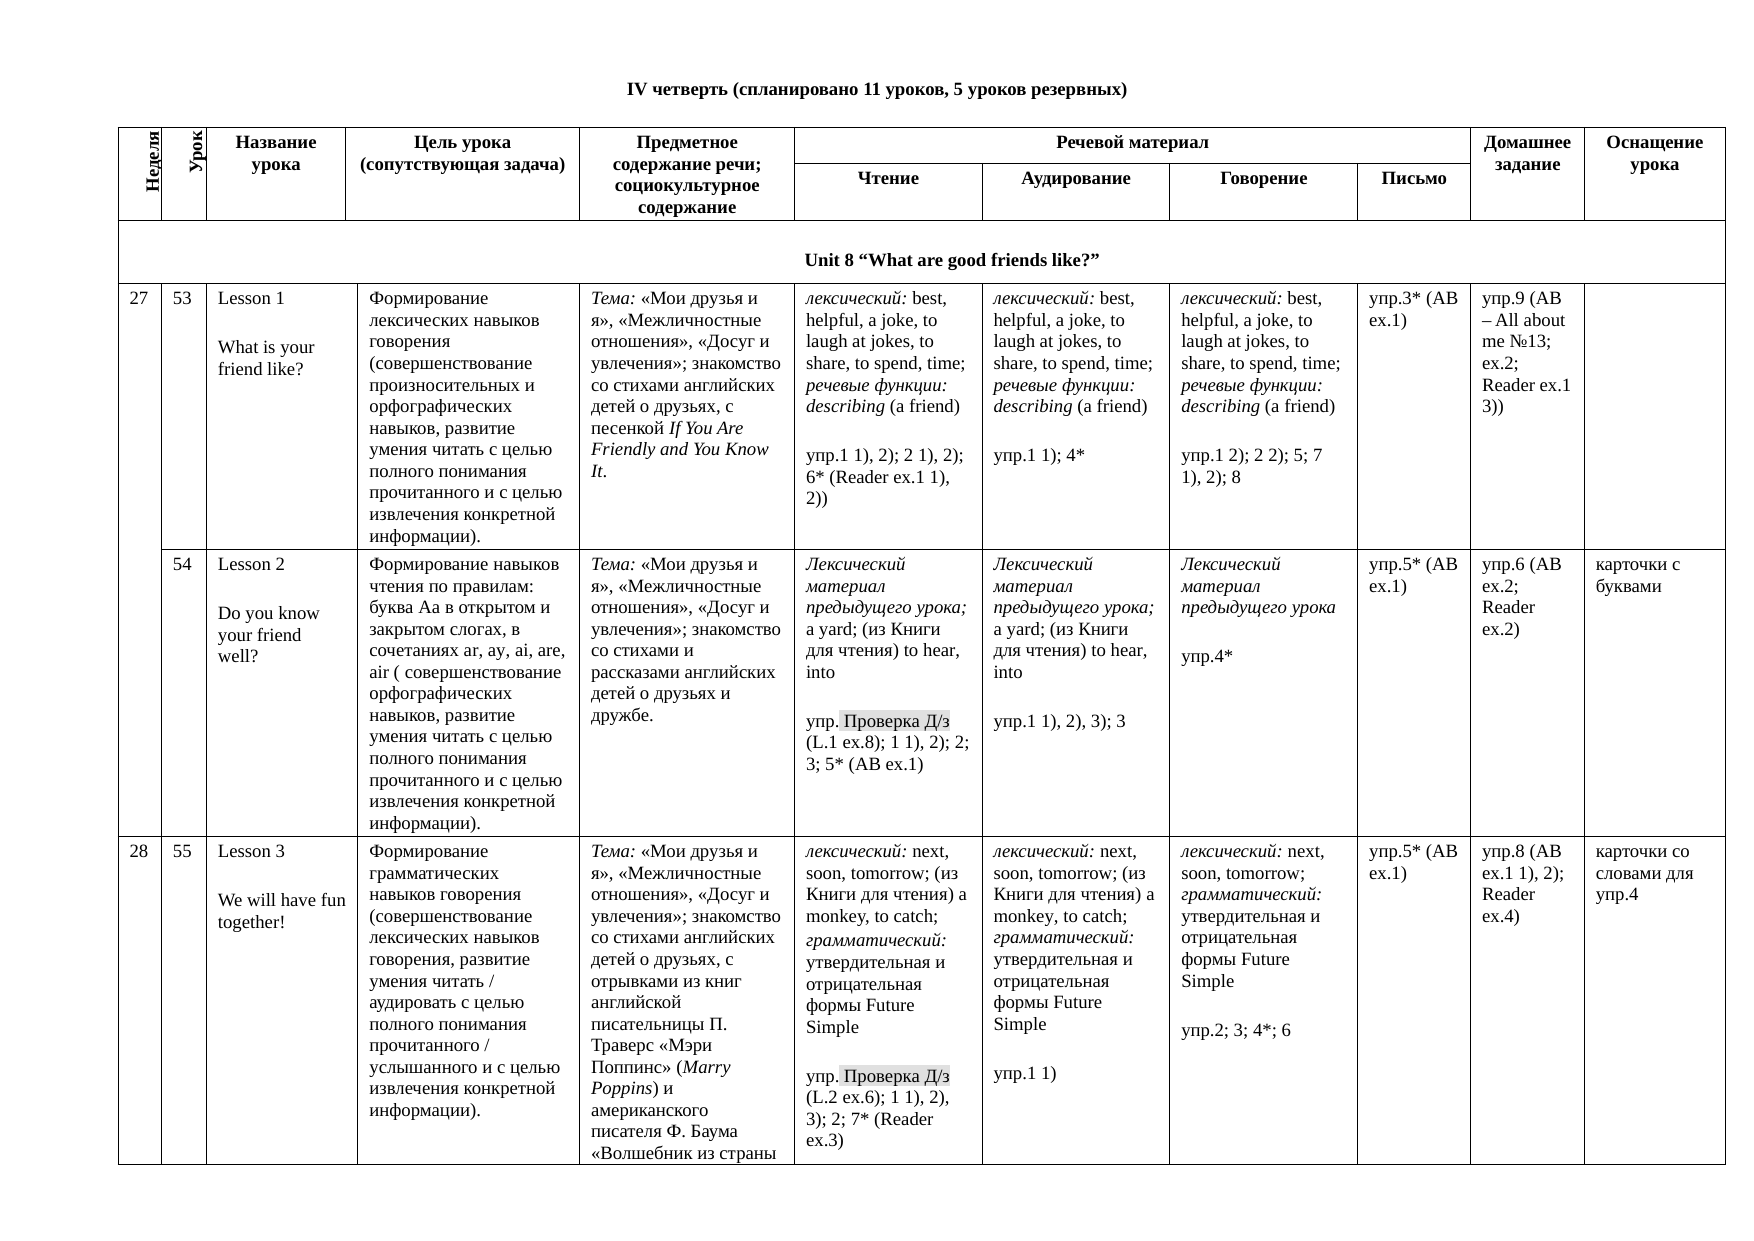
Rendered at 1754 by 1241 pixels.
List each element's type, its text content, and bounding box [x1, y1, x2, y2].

table_header Домашнее задание [1471, 128, 1584, 220]
table_cell 27 [119, 284, 161, 836]
table_cell Unit 8 “What are good friends like?” [119, 221, 1725, 283]
table_cell Формирование грамматических навыков говорения (совершенствование лексических навыков говорения, развитие умения читать / аудировать с целью полного понимания прочитанного / услышанного и с целью извлечения конкретной информации). [358, 837, 579, 1163]
table_cell Чтение [795, 164, 982, 220]
table_cell упр.8 (AB ex.1 1), 2); Reader ex.4) [1471, 837, 1584, 1163]
table_cell лексический: next, soon, tomorrow; (из Книги для чтения) a monkey, to catch; грамматический: утвердительная и отрицательная формы Future Simple упр. Проверка Д/з (L.2 ex.6); 1 1), 2), 3); 2; 7* (Reader ex.3) [795, 837, 982, 1163]
table_header Речевой материал [795, 128, 1470, 163]
table_header Предметное содержание речи; социокультурное содержание [580, 128, 794, 220]
table_cell лексический: best, helpful, a joke, to laugh at jokes, to share, to spend, time; речевые функции: describing (a friend) упр.1 1); 4* [983, 284, 1169, 549]
table_cell Лексический материал предыдущего урока; a yard; (из Книги для чтения) to hear, into упр. Проверка Д/з (L.1 ex.8); 1 1), 2); 2; 3; 5* (AB ex.1) [795, 550, 982, 836]
table_cell Тема: «Мои друзья и я», «Межличностные отношения», «Досуг и увлечения»; знакомство со стихами и рассказами английских детей о друзьях и дружбе. [580, 550, 794, 836]
table_cell 54 [162, 550, 206, 836]
table_cell Аудирование [983, 164, 1169, 220]
table_cell Формирование навыков чтения по правилам: буква Aa в открытом и закрытом слогах, в сочетаниях ar, ay, ai, are, air ( совершенствование орфографических навыков, развитие умения читать с целью полного понимания прочитанного и с целью извлечения конкретной информации). [358, 550, 579, 836]
table_cell Lesson 3 We will have fun together! [207, 837, 357, 1163]
table_cell упр.5* (AB ex.1) [1358, 837, 1470, 1163]
table_cell Лексический материал предыдущего урока упр.4* [1170, 550, 1357, 836]
table_cell Формирование лексических навыков говорения (совершенствование произносительных и орфографических навыков, развитие умения читать с целью полного понимания прочитанного и с целью извлечения конкретной информации). [358, 284, 579, 549]
table_cell 55 [162, 837, 206, 1163]
text IV четверть (спланировано 11 уроков, 5 уроков резервных) [118, 78, 1636, 99]
table_header Название урока [207, 128, 345, 220]
table_cell лексический: next, soon, tomorrow; грамматический: утвердительная и отрицательная формы Future Simple упр.2; 3; 4*; 6 [1170, 837, 1357, 1163]
table_header Урок [162, 128, 206, 220]
table_cell Тема: «Мои друзья и я», «Межличностные отношения», «Досуг и увлечения»; знакомство со стихами английских детей о друзьях, с песенкой If You Are Friendly and You Know It. [580, 284, 794, 549]
table_cell карточки с буквами [1585, 550, 1725, 836]
table_cell 28 [119, 837, 161, 1163]
table_cell Лексический материал предыдущего урока; a yard; (из Книги для чтения) to hear, into упр.1 1), 2), 3); 3 [983, 550, 1169, 836]
table_cell Lesson 2 Do you know your friend well? [207, 550, 357, 836]
table_cell упр.6 (AB ex.2; Reader ex.2) [1471, 550, 1584, 836]
table_header Оснащение урока [1585, 128, 1725, 220]
table_cell Письмо [1358, 164, 1470, 220]
table_cell лексический: best, helpful, a joke, to laugh at jokes, to share, to spend, time; речевые функции: describing (a friend) упр.1 2); 2 2); 5; 7 1), 2); 8 [1170, 284, 1357, 549]
table_cell упр.3* (AB ex.1) [1358, 284, 1470, 549]
table_cell [1585, 284, 1725, 549]
table_header Цель урока (сопутствующая задача) [346, 128, 579, 220]
table_cell карточки со словами для упр.4 [1585, 837, 1725, 1163]
table_cell Говорение [1170, 164, 1357, 220]
table_cell упр.9 (AB – All about me №13; ex.2; Reader ex.1 3)) [1471, 284, 1584, 549]
table_cell лексический: best, helpful, a joke, to laugh at jokes, to share, to spend, time; речевые функции: describing (a friend) упр.1 1), 2); 2 1), 2); 6* (Reader ex.1 1), 2)) [795, 284, 982, 549]
table_cell Тема: «Мои друзья и я», «Межличностные отношения», «Досуг и увлечения»; знакомство со стихами английских детей о друзьях, с отрывками из книг английской писательницы П. Траверс «Мэри Поппинс» (Marry Poppins) и американского писателя Ф. Баума «Волшебник из страны [580, 837, 794, 1163]
table_cell Lesson 1 What is your friend like? [207, 284, 357, 549]
table_cell лексический: next, soon, tomorrow; (из Книги для чтения) a monkey, to catch; грамматический: утвердительная и отрицательная формы Future Simple упр.1 1) [983, 837, 1169, 1163]
table_header Неделя [119, 128, 161, 220]
table_cell упр.5* (AB ex.1) [1358, 550, 1470, 836]
table_cell 53 [162, 284, 206, 549]
